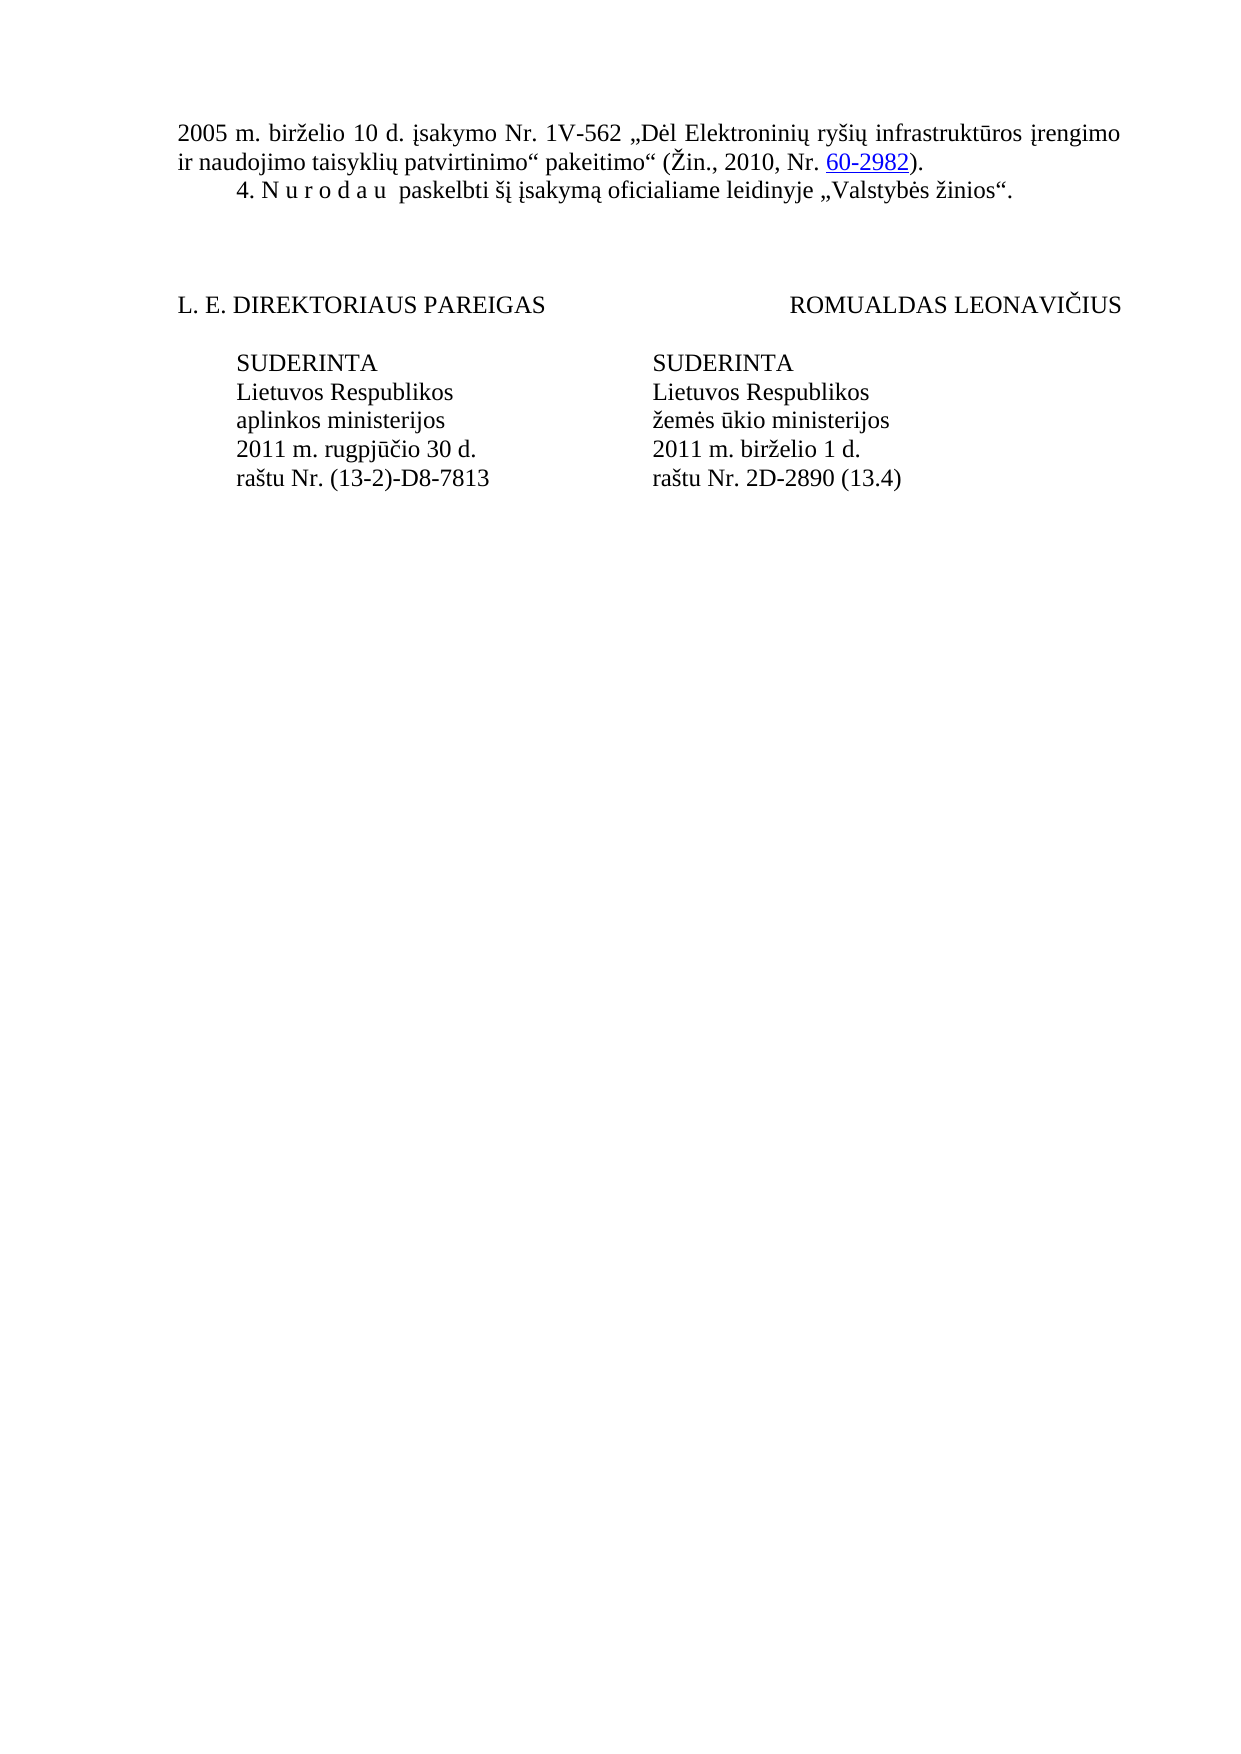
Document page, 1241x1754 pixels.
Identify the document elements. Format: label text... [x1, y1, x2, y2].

text aplinkos ministerijos žemės ūkio ministerijos [177, 406, 1122, 434]
text l. e. direktoriaus pareigas Romualdas Leonavičius [177, 291, 1122, 319]
text Lietuvos Respublikos Lietuvos Respublikos [177, 377, 1122, 406]
text 4. Nurodau paskelbti šį įsakymą oficialiame leidinyje „Valstybės žinios“. [177, 176, 1122, 204]
text raštu Nr. (13-2)-D8-7813 raštu Nr. 2D-2890 (13.4) [177, 463, 1122, 492]
text 2011 m. rugpjūčio 30 d. 2011 m. birželio 1 d. [177, 434, 1122, 463]
text 2005 m. birželio 10 d. įsakymo Nr. 1V-562 „Dėl Elektroninių ryšių infrastruktūros įrengimo ir naudojimo taisyklių patvirtinimo“ pakeitimo“ (Žin., 2010, Nr. 60-2982). [177, 118, 1122, 176]
text SUDERINTA SUDERINTA [177, 348, 1122, 377]
